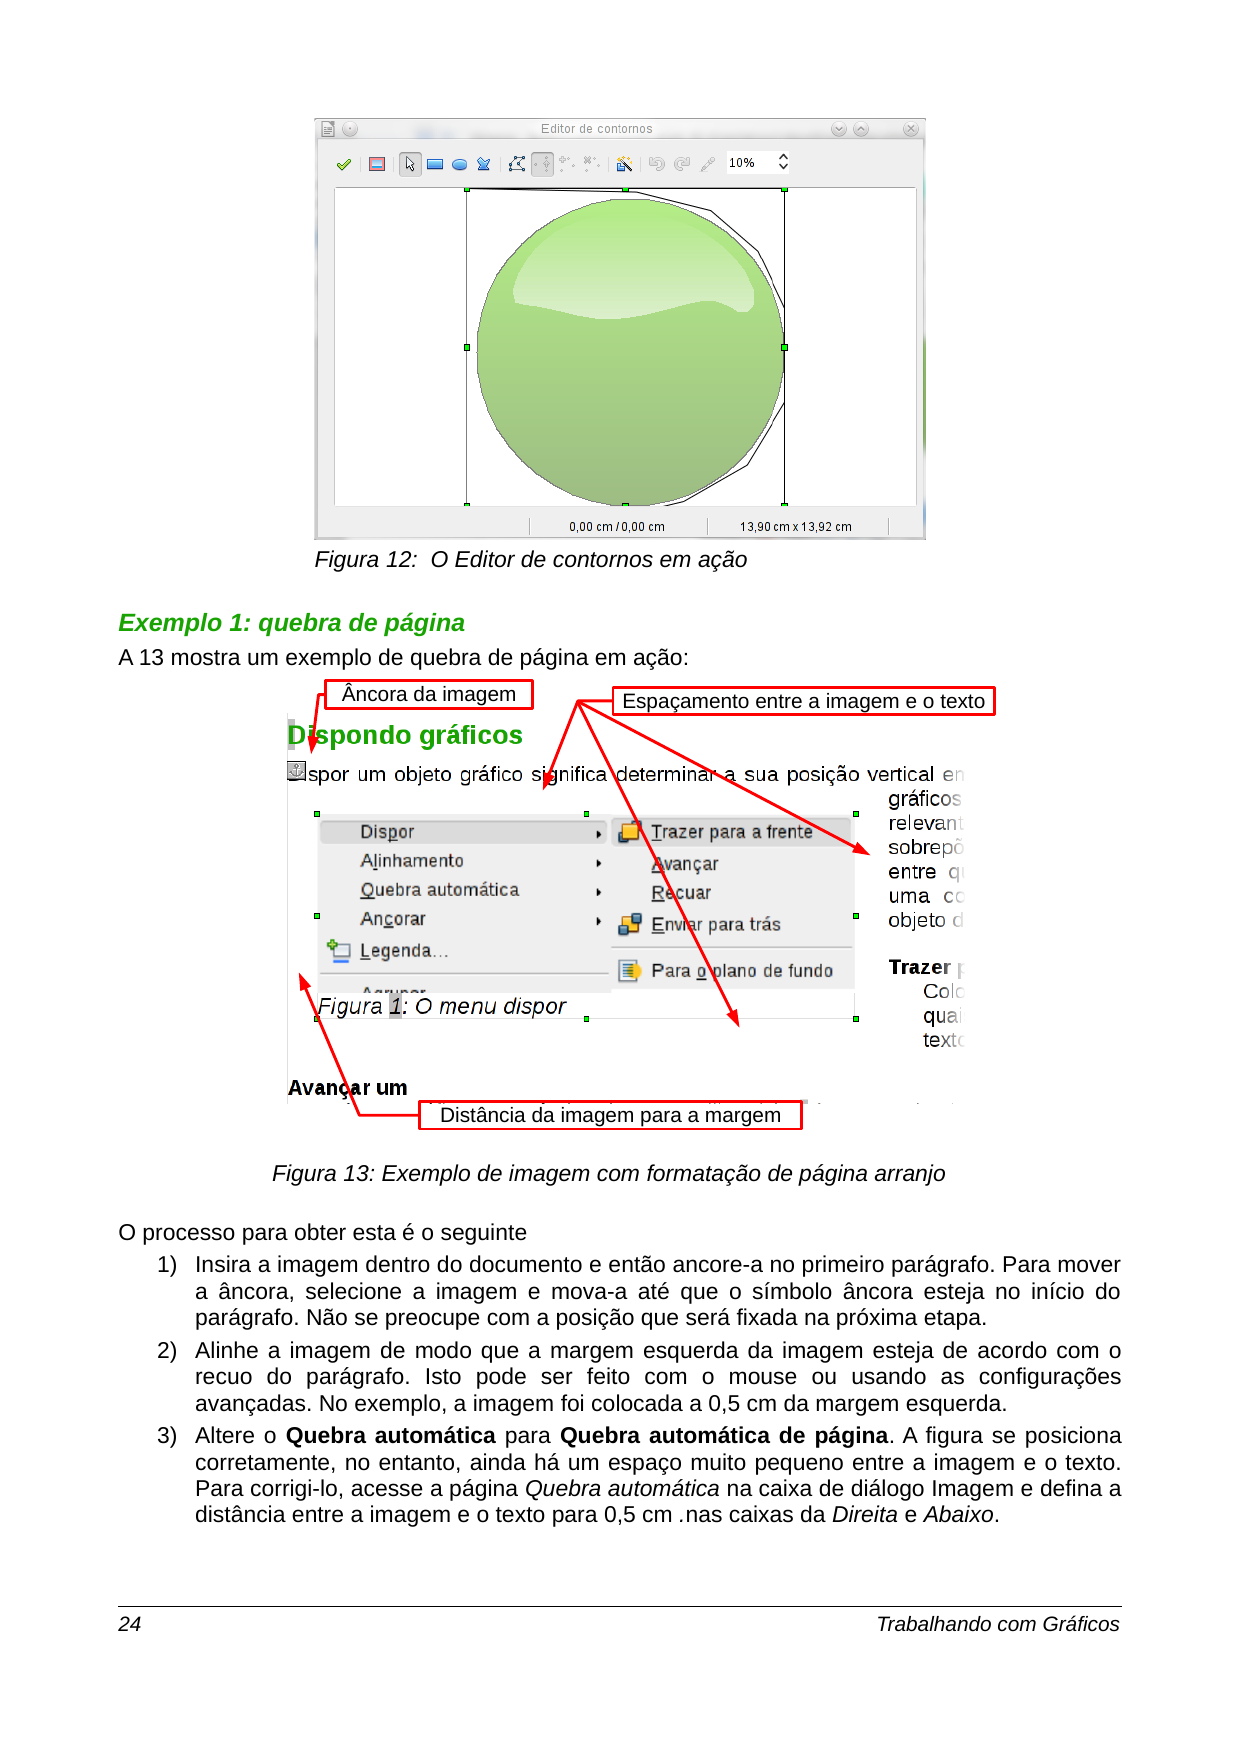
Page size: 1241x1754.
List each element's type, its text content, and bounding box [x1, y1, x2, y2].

list Alinhe a imagem de modo que a margem esquerda da imagem esteja de acordo com o recuo do parágrafo. Isto pode ser feito com o mouse ou usando as configurações avançadas. No exemplo, a imagem foi colocada a 0,5 cm da margem esquerda. [177, 1337, 1122, 1416]
picture [271, 713, 969, 1104]
list O processo para obter esta é o seguinte [118, 1219, 1122, 1245]
picture [314, 118, 926, 540]
list A Figura 13 mostra um exemplo de quebra de página em ação: [118, 643, 1122, 670]
subtitle Exemplo 1: quebra de página [118, 608, 1122, 637]
text Figura 13: Exemplo de imagem com formatação de página arranjo [272, 1160, 968, 1186]
text Figura 12: O Editor de contornos em ação [314, 546, 926, 573]
list Altere o Quebra automática para Quebra automática de página. A figura se posiciona corretamente, no entanto, ainda há um espaço muito pequeno entre a imagem e o texto. Para corrigi-lo, acesse a página Quebra automática na caixa de diálogo Imagem e defina a distância entre a imagem e o texto para 0,5 cm .nas caixas da Direita e Abaixo. [177, 1422, 1122, 1527]
list Insira a imagem dentro do documento e então ancore-a no primeiro parágrafo. Para mover a âncora, selecione a imagem e mova-a até que o símbolo âncora esteja no início do parágrafo. Não se preocupe com a posição que será fixada na próxima etapa. [177, 1251, 1122, 1331]
